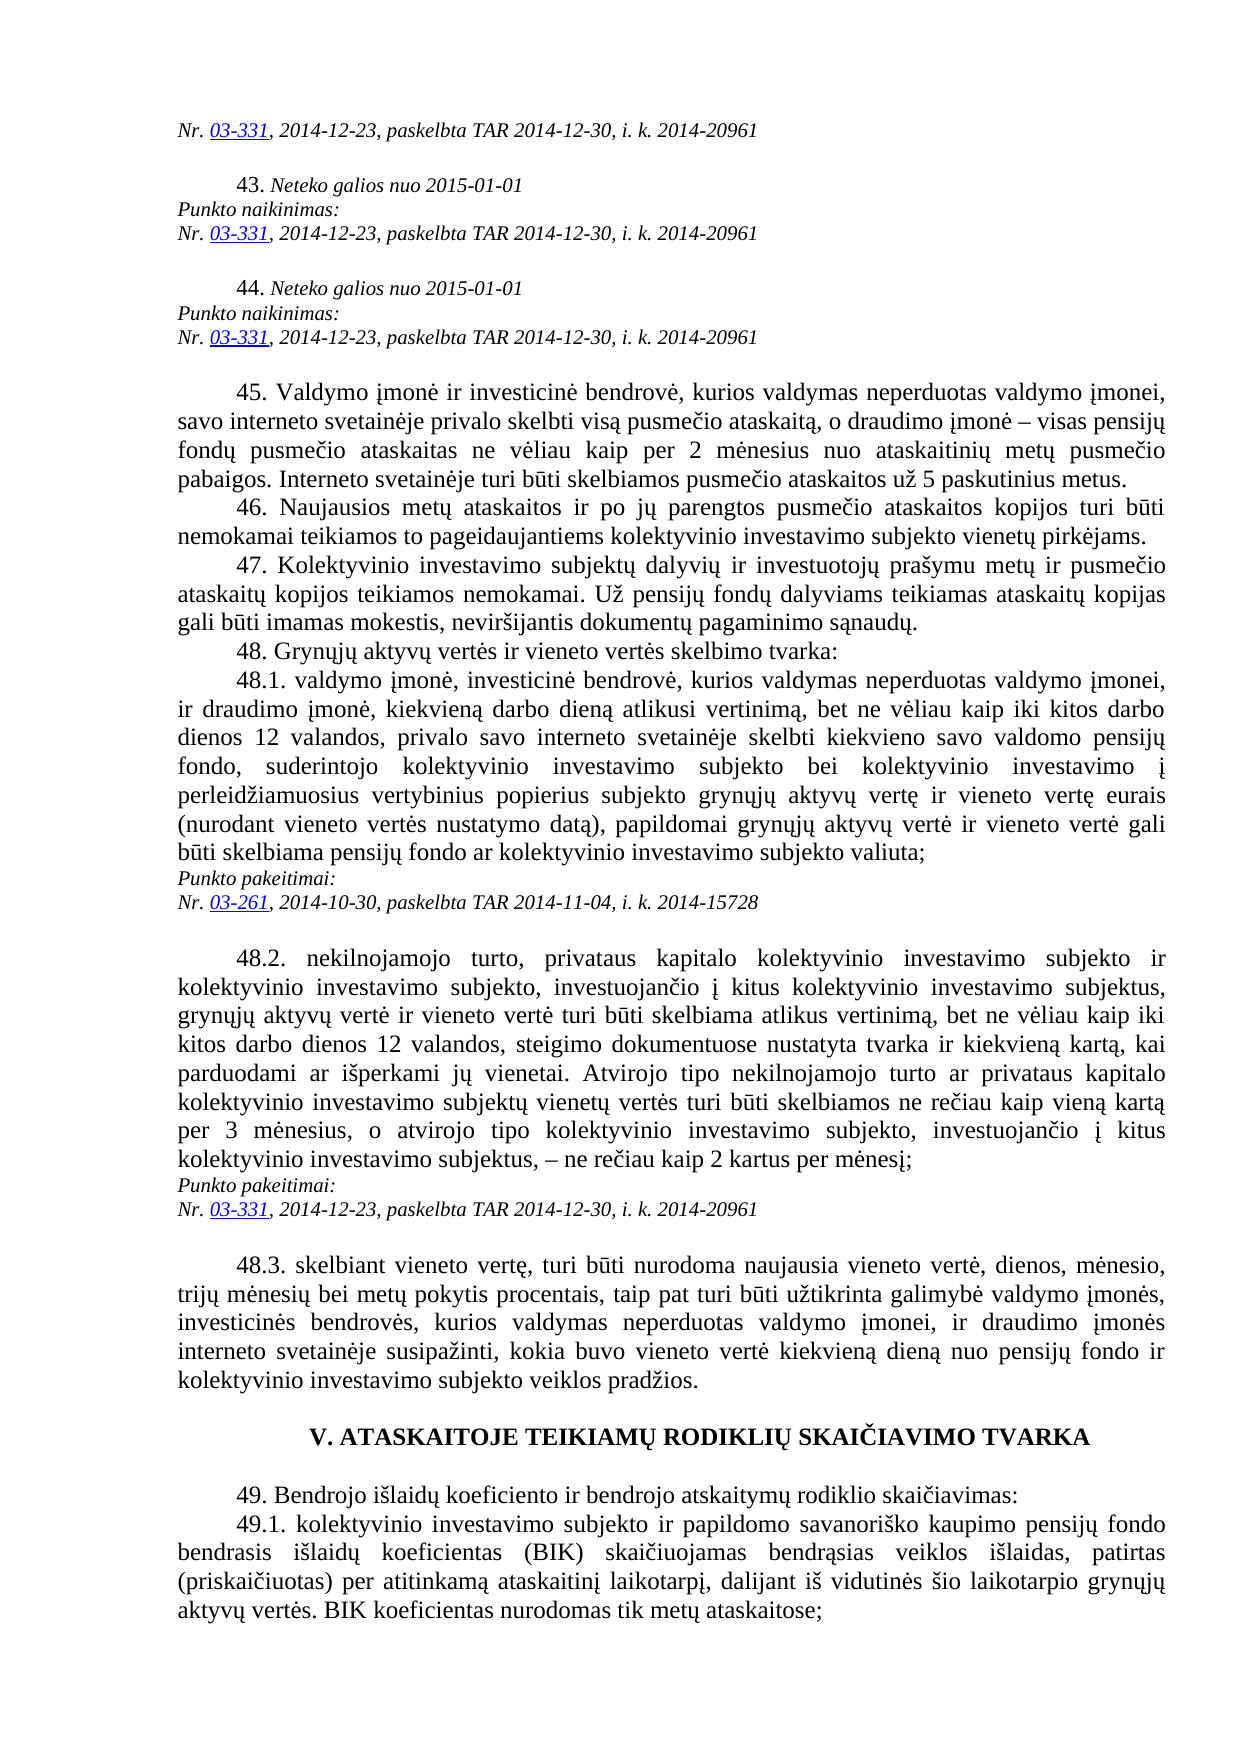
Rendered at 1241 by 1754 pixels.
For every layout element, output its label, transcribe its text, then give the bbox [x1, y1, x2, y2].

text Punkto naikinimas: [177, 197, 1166, 221]
text Nr. 03-331, 2014-12-23, paskelbta TAR 2014-12-30, i. k. 2014-20961 [177, 1197, 1166, 1221]
text 48.1. valdymo įmonė, investicinė bendrovė, kurios valdymas neperduotas valdymo įmonei, ir draudimo įmonė, kiekvieną darbo dieną atlikusi vertinimą, bet ne vėliau kaip iki kitos darbo dienos 12 valandos, privalo savo interneto svetainėje skelbti kiekvieno savo valdomo pensijų fondo, suderintojo kolektyvinio investavimo subjekto bei kolektyvinio investavimo į perleidžiamuosius vertybinius popierius subjekto grynųjų aktyvų vertę ir vieneto vertę eurais (nurodant vieneto vertės nustatymo datą), papildomai grynųjų aktyvų vertė ir vieneto vertė gali būti skelbiama pensijų fondo ar kolektyvinio investavimo subjekto valiuta; [177, 665, 1166, 866]
text 46. Naujausios metų ataskaitos ir po jų parengtos pusmečio ataskaitos kopijos turi būti nemokamai teikiamos to pageidaujantiems kolektyvinio investavimo subjekto vienetų pirkėjams. [177, 492, 1166, 550]
text 49.1. kolektyvinio investavimo subjekto ir papildomo savanoriško kaupimo pensijų fondo bendrasis išlaidų koeficientas (BIK) skaičiuojamas bendrąsias veiklos išlaidas, patirtas (priskaičiuotas) per atitinkamą ataskaitinį laikotarpį, dalijant iš vidutinės šio laikotarpio grynųjų aktyvų vertės. BIK koeficientas nurodomas tik metų ataskaitose; [177, 1509, 1166, 1624]
text Nr. 03-261, 2014-10-30, paskelbta TAR 2014-11-04, i. k. 2014-15728 [177, 890, 1166, 914]
text Nr. 03-331, 2014-12-23, paskelbta TAR 2014-12-30, i. k. 2014-20961 [177, 221, 1166, 245]
text Punkto naikinimas: [177, 301, 1166, 324]
text Punkto pakeitimai: [177, 866, 1166, 890]
text 49. Bendrojo išlaidų koeficiento ir bendrojo atskaitymų rodiklio skaičiavimas: [177, 1480, 1166, 1509]
text 44. Neteko galios nuo 2015-01-01 [177, 274, 1166, 301]
text Punkto pakeitimai: [177, 1173, 1166, 1197]
text Nr. 03-331, 2014-12-23, paskelbta TAR 2014-12-30, i. k. 2014-20961 [177, 324, 1166, 349]
text 43. Neteko galios nuo 2015-01-01 [177, 171, 1166, 197]
text V. Ataskaitoje teikiamų rodiklių skaičiavimo tvarka [177, 1422, 1166, 1451]
text 45. Valdymo įmonė ir investicinė bendrovė, kurios valdymas neperduotas valdymo įmonei, savo interneto svetainėje privalo skelbti visą pusmečio ataskaitą, o draudimo įmonė – visas pensijų fondų pusmečio ataskaitas ne vėliau kaip per 2 mėnesius nuo ataskaitinių metų pusmečio pabaigos. Interneto svetainėje turi būti skelbiamos pusmečio ataskaitos už 5 paskutinius metus. [177, 377, 1166, 492]
text 47. Kolektyvinio investavimo subjektų dalyvių ir investuotojų prašymu metų ir pusmečio ataskaitų kopijos teikiamos nemokamai. Už pensijų fondų dalyviams teikiamas ataskaitų kopijas gali būti imamas mokestis, neviršijantis dokumentų pagaminimo sąnaudų. [177, 550, 1166, 636]
text 48.2. nekilnojamojo turto, privataus kapitalo kolektyvinio investavimo subjekto ir kolektyvinio investavimo subjekto, investuojančio į kitus kolektyvinio investavimo subjektus, grynųjų aktyvų vertė ir vieneto vertė turi būti skelbiama atlikus vertinimą, bet ne vėliau kaip iki kitos darbo dienos 12 valandos, steigimo dokumentuose nustatyta tvarka ir kiekvieną kartą, kai parduodami ar išperkami jų vienetai. Atvirojo tipo nekilnojamojo turto ar privataus kapitalo kolektyvinio investavimo subjektų vienetų vertės turi būti skelbiamos ne rečiau kaip vieną kartą per 3 mėnesius, o atvirojo tipo kolektyvinio investavimo subjekto, investuojančio į kitus kolektyvinio investavimo subjektus, – ne rečiau kaip 2 kartus per mėnesį; [177, 943, 1166, 1173]
text 48.3. skelbiant vieneto vertę, turi būti nurodoma naujausia vieneto vertė, dienos, mėnesio, trijų mėnesių bei metų pokytis procentais, taip pat turi būti užtikrinta galimybė valdymo įmonės, investicinės bendrovės, kurios valdymas neperduotas valdymo įmonei, ir draudimo įmonės interneto svetainėje susipažinti, kokia buvo vieneto vertė kiekvieną dieną nuo pensijų fondo ir kolektyvinio investavimo subjekto veiklos pradžios. [177, 1250, 1166, 1394]
text 48. Grynųjų aktyvų vertės ir vieneto vertės skelbimo tvarka: [177, 636, 1166, 665]
text Nr. 03-331, 2014-12-23, paskelbta TAR 2014-12-30, i. k. 2014-20961 [177, 118, 1166, 142]
